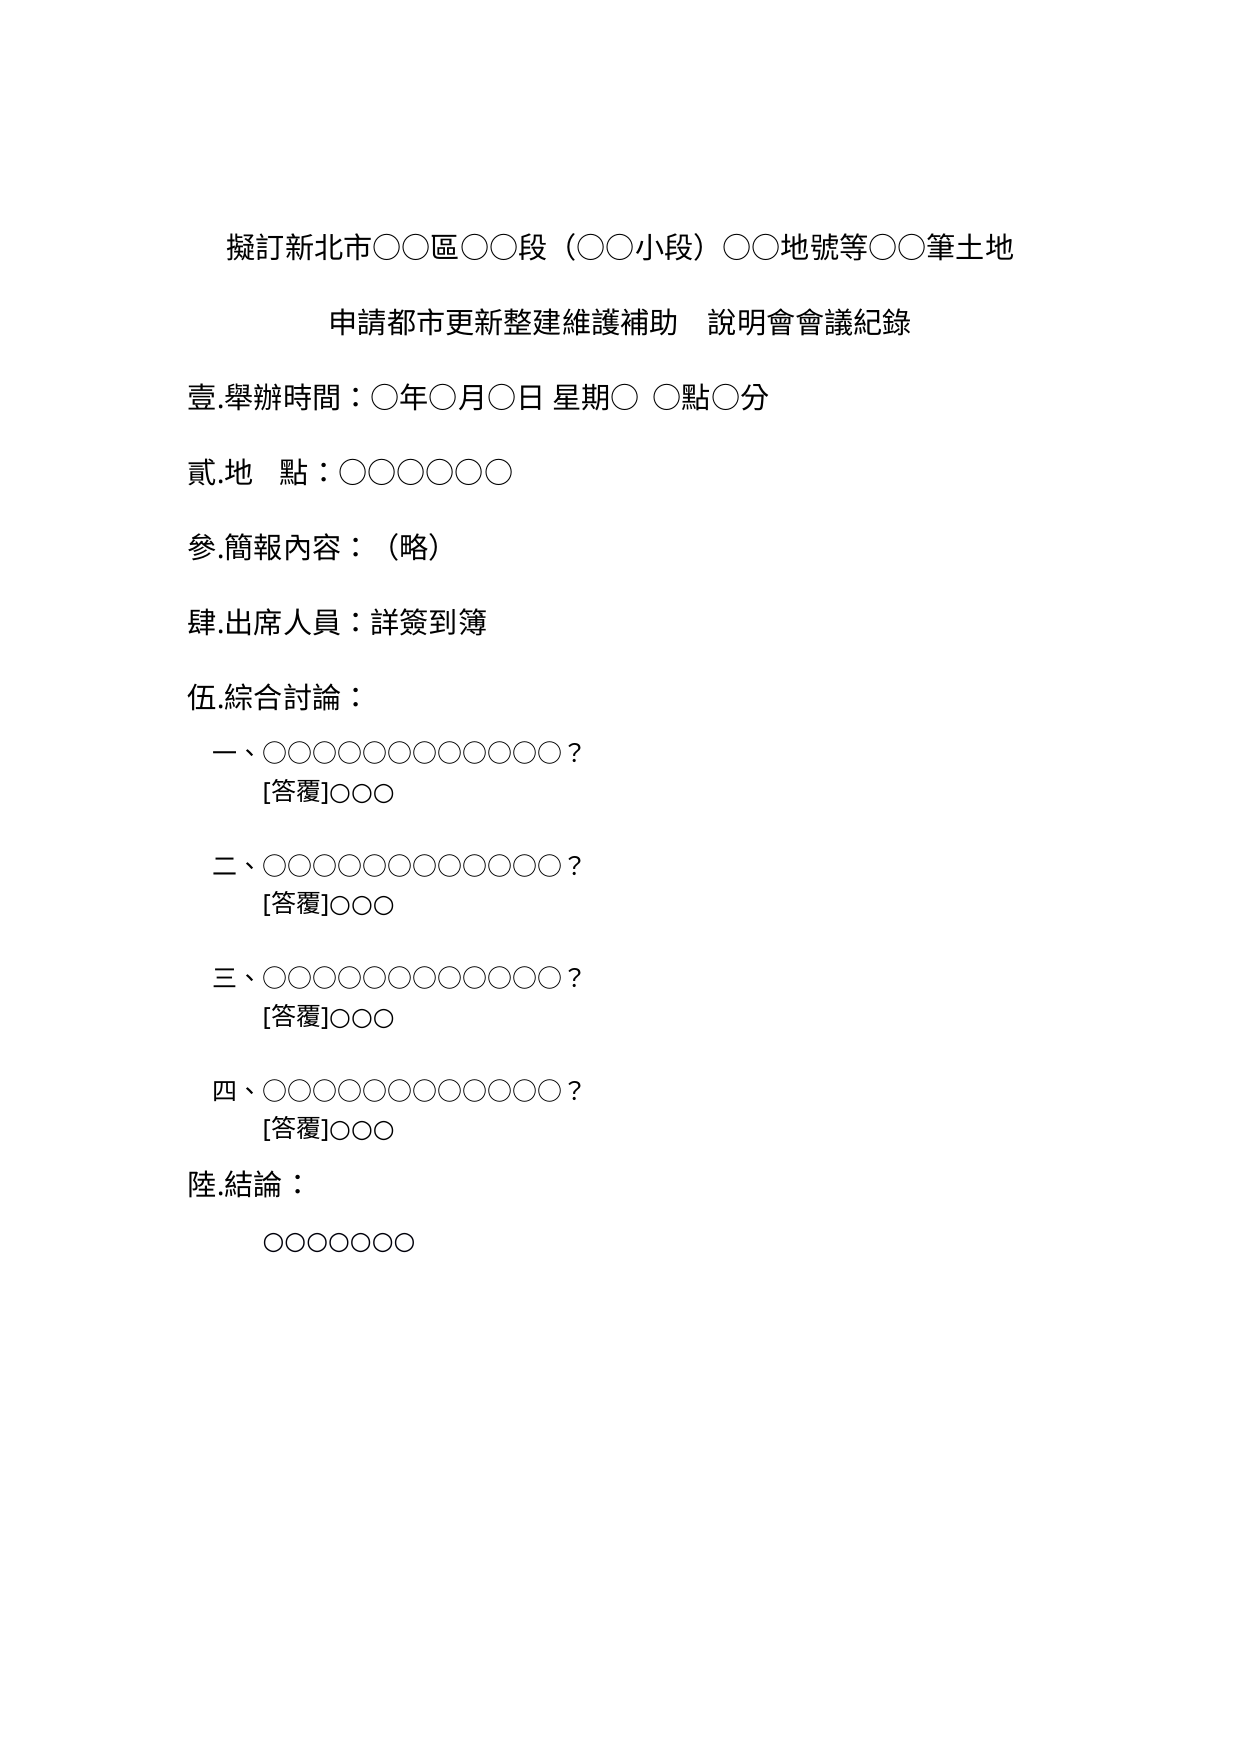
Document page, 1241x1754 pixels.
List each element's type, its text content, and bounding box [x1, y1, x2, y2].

text 擬訂新北市○○區○○段（○○小段）○○地號等○○筆土地 [187, 202, 1053, 277]
text 壹.舉辦時間：○年○月○日 星期○ ○點○分 [187, 352, 1053, 427]
text 四、○○○○○○○○○○○○？ [187, 1064, 1053, 1102]
text 肆.出席人員：詳簽到簿 [187, 577, 1053, 652]
text [答覆]○○○ [187, 877, 1053, 914]
text ○○○○○○○ [212, 1214, 1053, 1252]
text 參.簡報內容：（略） [187, 502, 1053, 577]
text 申請都市更新整建維護補助 說明會會議紀錄 [187, 277, 1053, 352]
text [答覆]○○○ [187, 989, 1053, 1027]
text [答覆]○○○ [187, 764, 1053, 802]
text 貳.地 點：○○○○○○ [187, 427, 1053, 502]
text [答覆]○○○ [187, 1102, 1053, 1139]
text 三、○○○○○○○○○○○○？ [187, 952, 1053, 989]
text 二、○○○○○○○○○○○○？ [187, 839, 1053, 877]
text 一、○○○○○○○○○○○○？ [187, 727, 1053, 764]
text 陸.結論： [187, 1139, 1053, 1214]
text 伍.綜合討論： [187, 652, 1053, 727]
